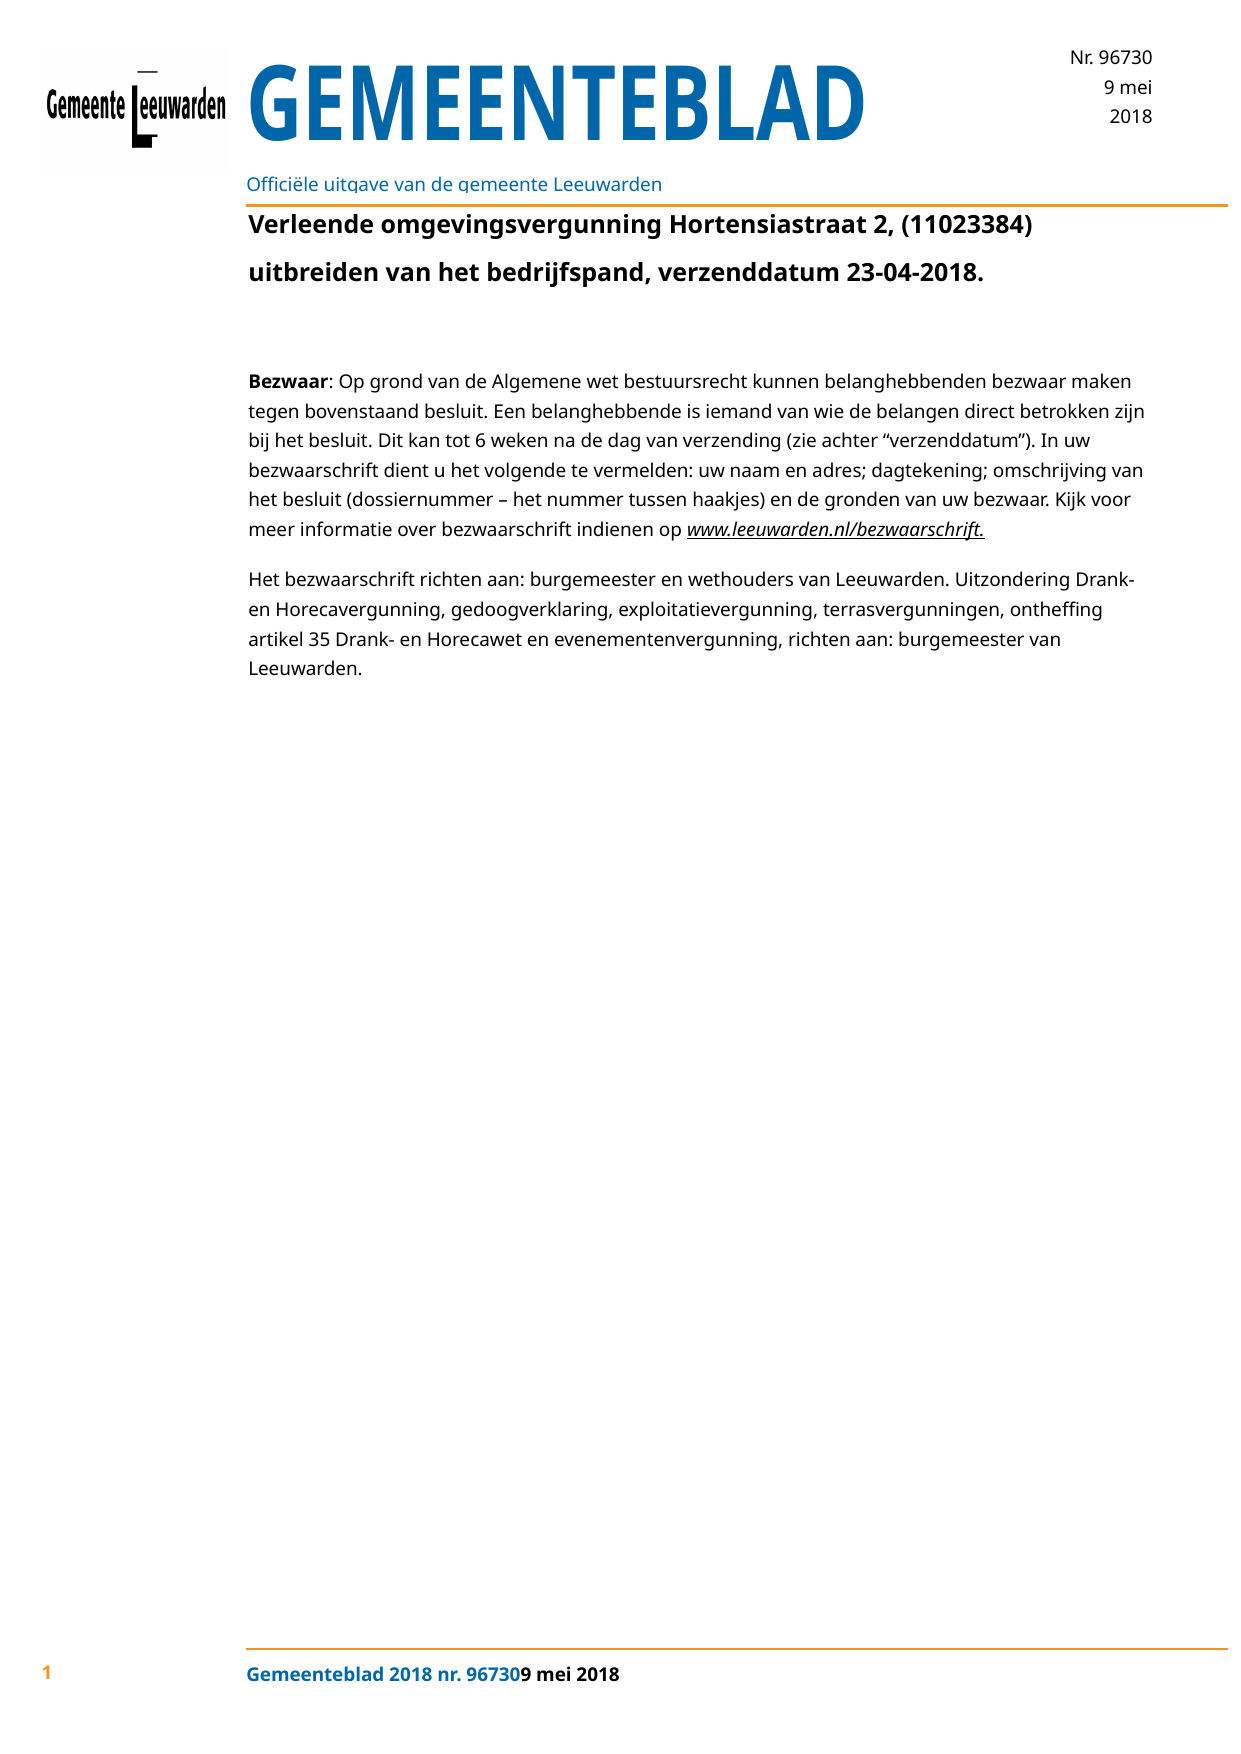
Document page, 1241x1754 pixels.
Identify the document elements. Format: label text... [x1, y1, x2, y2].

text Bezwaar: Op grond van de Algemene wet bestuursrecht kunnen belanghebbenden bezwaar maken tegen bovenstaand besluit. Een belanghebbende is iemand van wie de belangen direct betrokken zijn bij het besluit. Dit kan tot 6 weken na de dag van verzending (zie achter “verzenddatum”). In uw bezwaarschrift dient u het volgende te vermelden: uw naam en adres; dagtekening; omschrijving van het besluit (dossiernummer – het nummer tussen haakjes) en de gronden van uw bezwaar. Kijk voor meer informatie over bezwaarschrift indienen op www.leeuwarden.nl/bezwaarschrift. [248, 368, 1152, 542]
picture [41, 47, 231, 172]
text Verleende omgevingsvergunning Hortensiastraat 2, (11023384) uitbreiden van het bedrijfspand, verzenddatum 23-04-2018. [248, 207, 1152, 288]
text Het bezwaarschrift richten aan: burgemeester en wethouders van Leeuwarden. Uitzondering Drank- en Horecavergunning, gedoogverklaring, exploitatievergunning, terrasvergunningen, ontheffing artikel 35 Drank- en Horecawet en evenementenvergunning, richten aan: burgemeester van Leeuwarden. [248, 567, 1152, 681]
